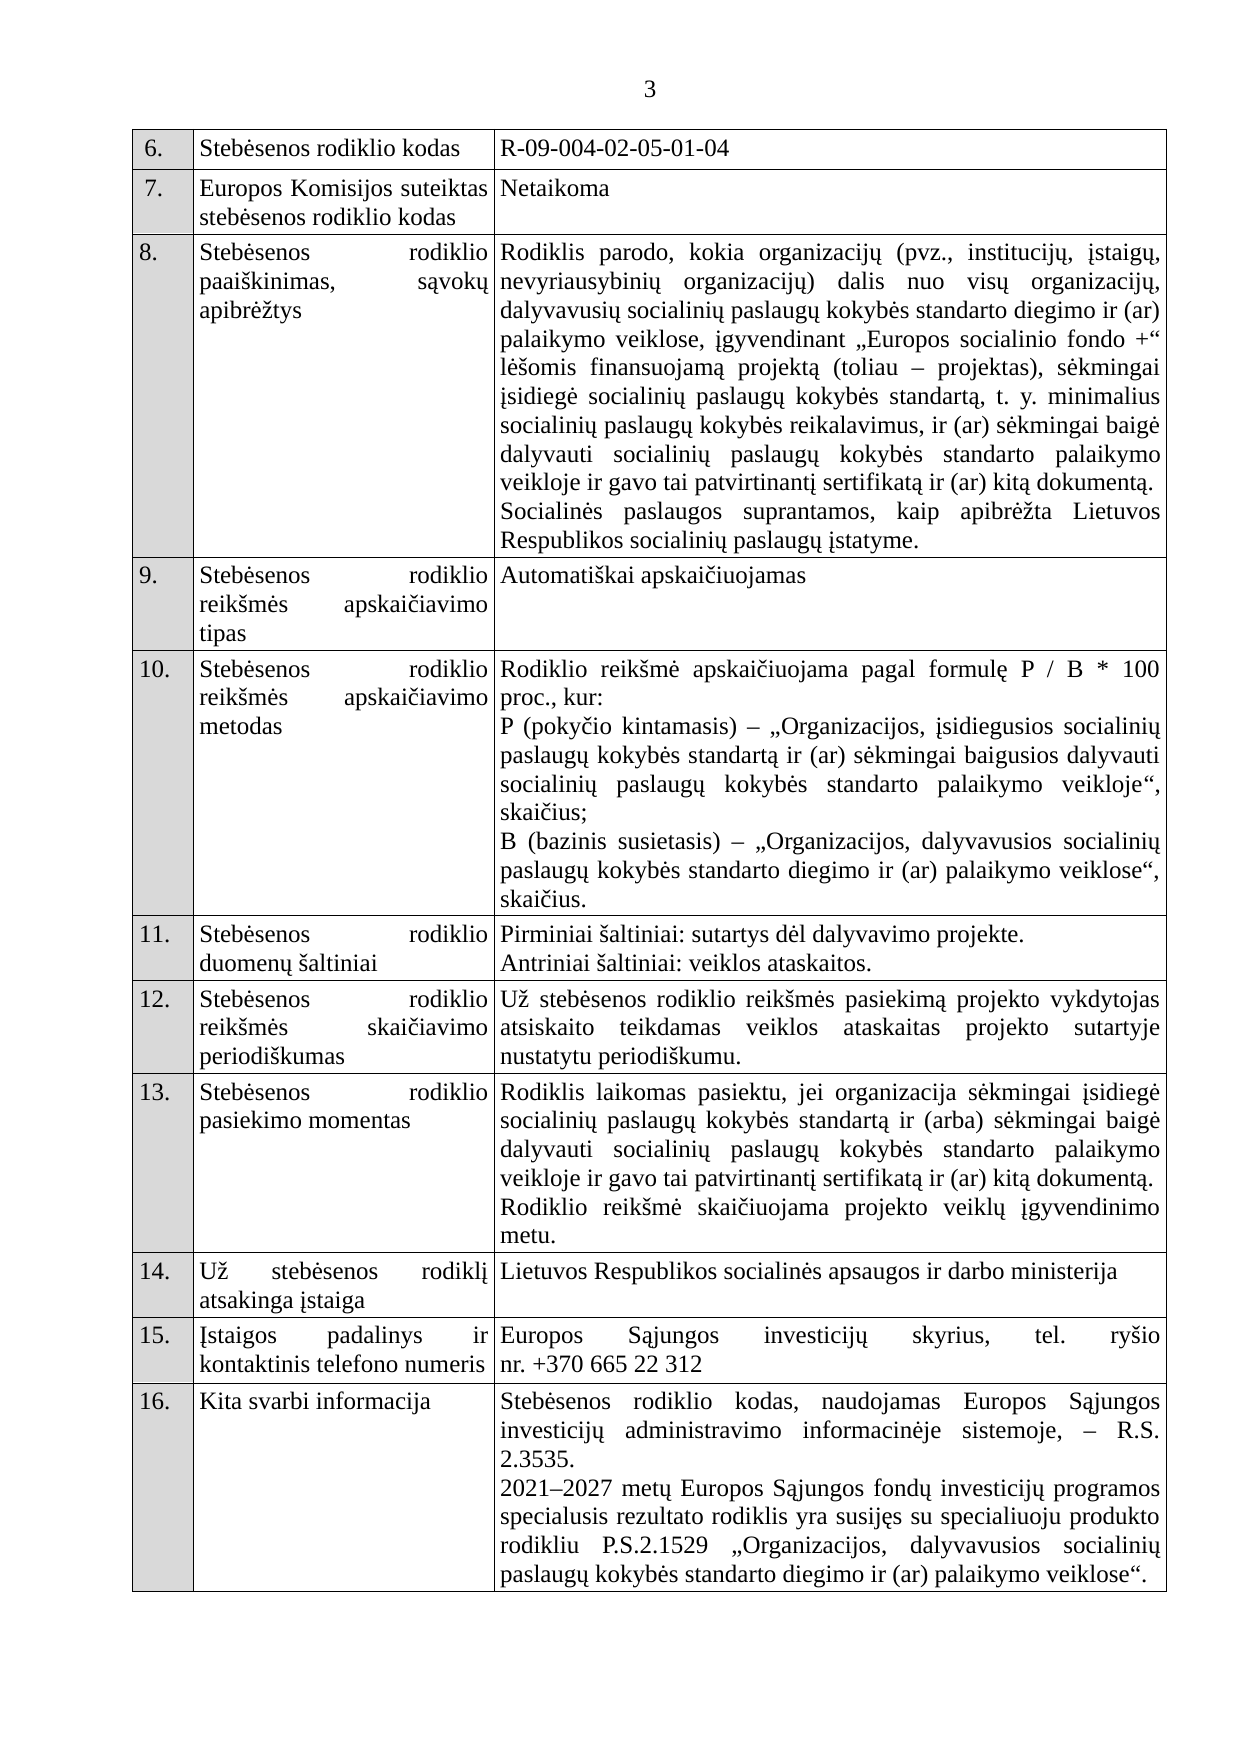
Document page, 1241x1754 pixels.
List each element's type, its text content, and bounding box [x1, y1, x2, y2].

table_cell Rodiklis parodo, kokia organizacijų (pvz., institucijų, įstaigų, nevyriausybinių organizacijų) dalis nuo visų organizacijų, dalyvavusių socialinių paslaugų kokybės standarto diegimo ir (ar) palaikymo veiklose, įgyvendinant „Europos socialinio fondo +“ lėšomis finansuojamą projektą (toliau – projektas), sėkmingai įsidiegė socialinių paslaugų kokybės standartą, t. y. minimalius socialinių paslaugų kokybės reikalavimus, ir (ar) sėkmingai baigė dalyvauti socialinių paslaugų kokybės standarto palaikymo veikloje ir gavo tai patvirtinantį sertifikatą ir (ar) kitą dokumentą. Socialinės paslaugos suprantamos, kaip apibrėžta Lietuvos Respublikos socialinių paslaugų įstatyme. [495, 235, 1166, 557]
table_cell Stebėsenos rodiklio reikšmės skaičiavimo periodiškumas [194, 981, 494, 1073]
table_cell Įstaigos padalinys ir kontaktinis telefono numeris [194, 1318, 494, 1382]
table_cell Už stebėsenos rodiklio reikšmės pasiekimą projekto vykdytojas atsiskaito teikdamas veiklos ataskaitas projekto sutartyje nustatytu periodiškumu. [495, 981, 1166, 1073]
table_cell Stebėsenos rodiklio reikšmės apskaičiavimo metodas [194, 651, 494, 915]
table_cell Stebėsenos rodiklio kodas, naudojamas Europos Sąjungos investicijų administravimo informacinėje sistemoje, – R.S. 2.3535. 2021–2027 metų Europos Sąjungos fondų investicijų programos specialusis rezultato rodiklis yra susijęs su specialiuoju produkto rodikliu P.S.2.1529 „Organizacijos, dalyvavusios socialinių paslaugų kokybės standarto diegimo ir (ar) palaikymo veiklose“. [495, 1384, 1166, 1591]
table_cell Pirminiai šaltiniai: sutartys dėl dalyvavimo projekte. Antriniai šaltiniai: veiklos ataskaitos. [495, 916, 1166, 980]
table_cell Stebėsenos rodiklio kodas [194, 130, 494, 169]
table_cell 9. [133, 558, 193, 650]
table_cell 11. [133, 916, 193, 980]
table_cell Už stebėsenos rodiklį atsakinga įstaiga [194, 1253, 494, 1317]
table_cell Europos Komisijos suteiktas stebėsenos rodiklio kodas [194, 170, 494, 233]
table_cell 8. [133, 235, 193, 557]
table_cell Netaikoma [495, 170, 1166, 233]
table_cell R-09-004-02-05-01-04 [495, 130, 1166, 169]
table_cell 10. [133, 651, 193, 915]
table_cell 7. [133, 170, 193, 233]
table_cell 16. [133, 1384, 193, 1591]
table_cell 14. [133, 1253, 193, 1317]
table_cell Rodiklis laikomas pasiektu, jei organizacija sėkmingai įsidiegė socialinių paslaugų kokybės standartą ir (arba) sėkmingai baigė dalyvauti socialinių paslaugų kokybės standarto palaikymo veikloje ir gavo tai patvirtinantį sertifikatą ir (ar) kitą dokumentą. Rodiklio reikšmė skaičiuojama projekto veiklų įgyvendinimo metu. [495, 1074, 1166, 1252]
table_cell Stebėsenos rodiklio duomenų šaltiniai [194, 916, 494, 980]
table_cell Stebėsenos rodiklio paaiškinimas, sąvokų apibrėžtys [194, 235, 494, 557]
table_cell Kita svarbi informacija [194, 1384, 494, 1591]
table_cell Stebėsenos rodiklio reikšmės apskaičiavimo tipas [194, 558, 494, 650]
table_cell Rodiklio reikšmė apskaičiuojama pagal formulę P / B * 100 proc., kur: P (pokyčio kintamasis) – „Organizacijos, įsidiegusios socialinių paslaugų kokybės standartą ir (ar) sėkmingai baigusios dalyvauti socialinių paslaugų kokybės standarto palaikymo veikloje“, skaičius; B (bazinis susietasis) – „Organizacijos, dalyvavusios socialinių paslaugų kokybės standarto diegimo ir (ar) palaikymo veiklose“, skaičius. [495, 651, 1166, 915]
table_cell 15. [133, 1318, 193, 1382]
table_cell Automatiškai apskaičiuojamas [495, 558, 1166, 650]
table_cell Stebėsenos rodiklio pasiekimo momentas [194, 1074, 494, 1252]
table_cell 13. [133, 1074, 193, 1252]
table_cell 12. [133, 981, 193, 1073]
table_cell Europos Sąjungos investicijų skyrius, tel. ryšio nr. +370 665 22 312 [495, 1318, 1166, 1382]
table_cell 6. [133, 130, 193, 169]
table_cell Lietuvos Respublikos socialinės apsaugos ir darbo ministerija [495, 1253, 1166, 1317]
